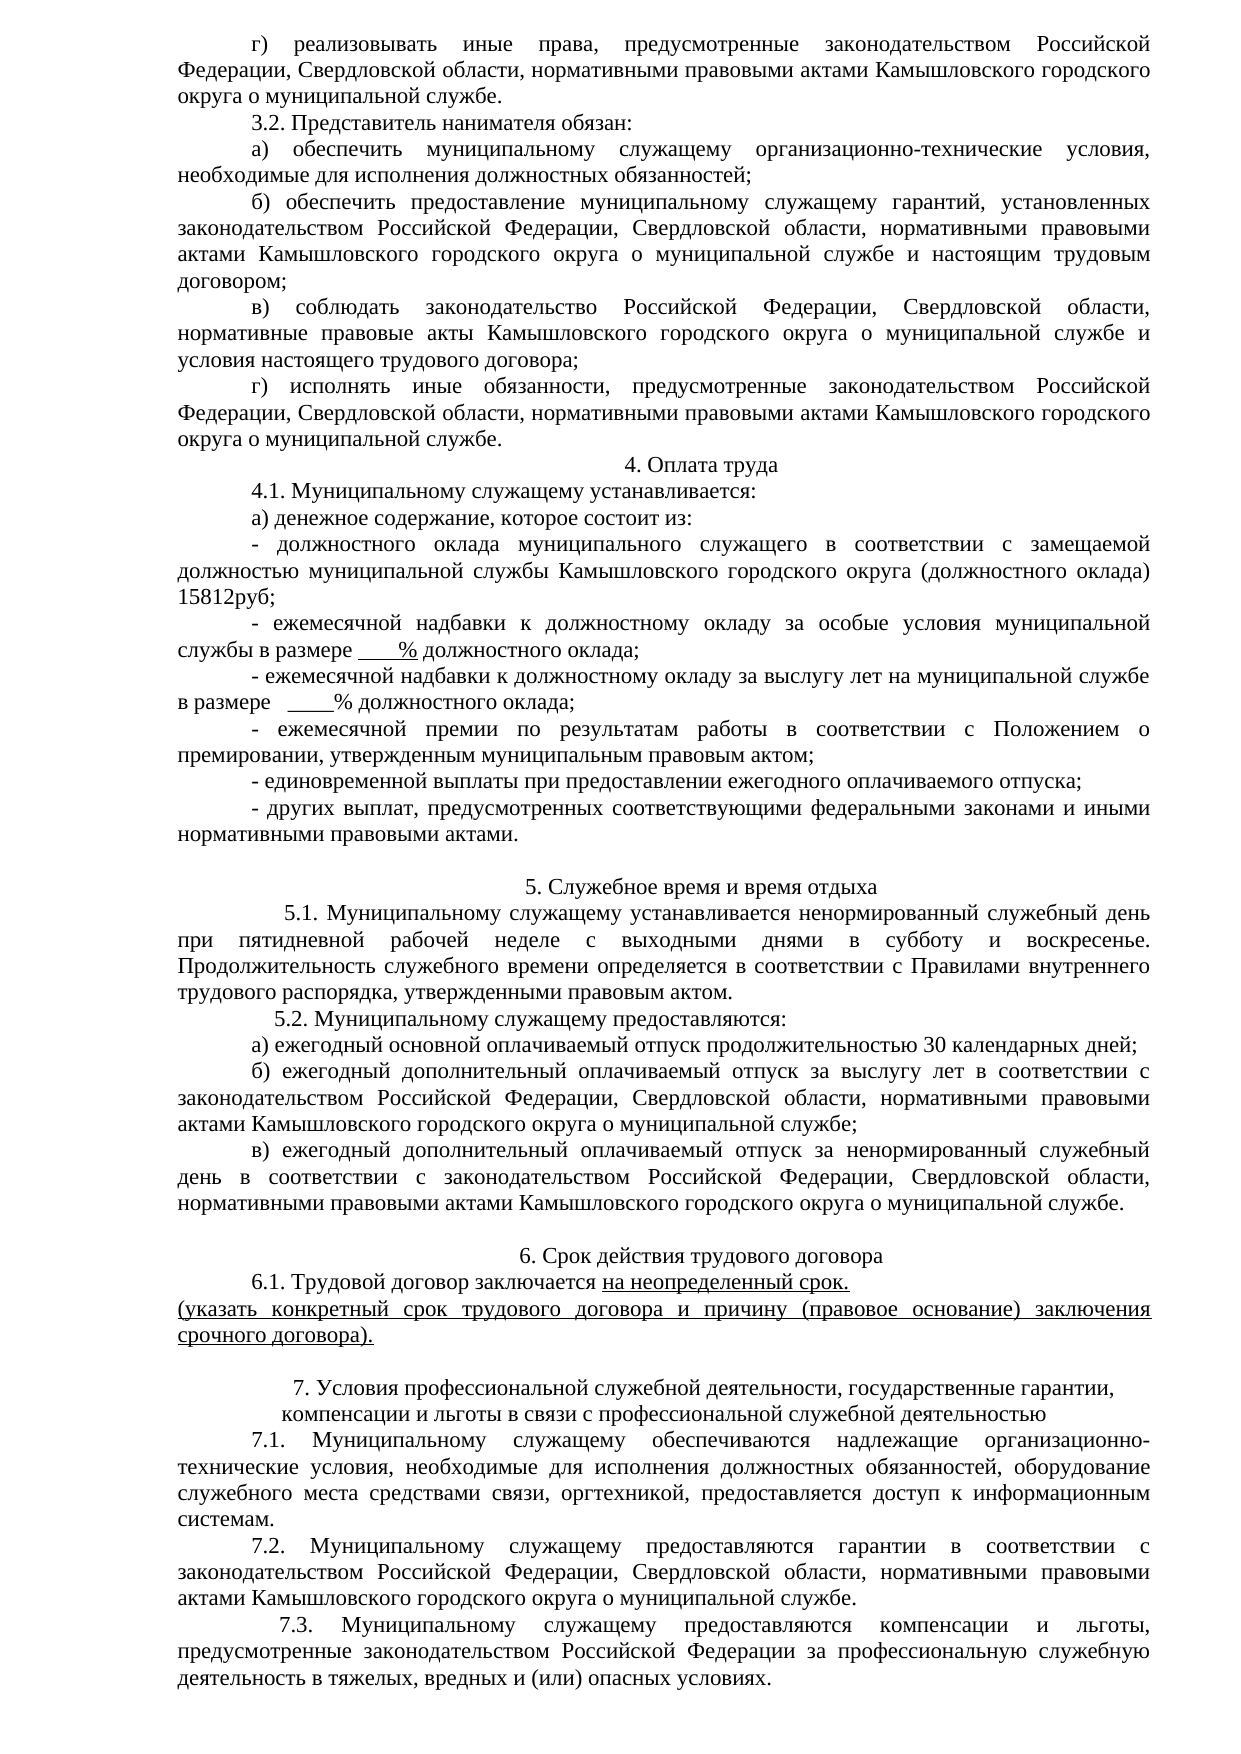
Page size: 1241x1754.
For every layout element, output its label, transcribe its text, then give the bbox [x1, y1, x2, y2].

text - ежемесячной надбавки к должностному окладу за выслугу лет на муниципальной службе в размере ____% должностного оклада; [177, 662, 1152, 715]
text а) обеспечить муниципальному служащему организационно-технические условия, необходимые для исполнения должностных обязанностей; [177, 135, 1152, 188]
text 5. Служебное время и время отдыха [177, 873, 1152, 899]
text 4.1. Муниципальному служащему устанавливается: [177, 478, 1152, 504]
text - других выплат, предусмотренных соответствующими федеральными законами и иными нормативными правовыми актами. [177, 794, 1152, 847]
text 5.2. Муниципальному служащему предоставляются: [177, 1005, 1152, 1031]
text 7. Условия профессиональной служебной деятельности, государственные гарантии, компенсации и льготы в связи с профессиональной служебной деятельностью [177, 1374, 1152, 1426]
text срочного договора). [177, 1319, 1152, 1347]
text г) исполнять иные обязанности, предусмотренные законодательством Российской Федерации, Свердловской области, нормативными правовыми актами Камышловского городского округа о муниципальной службе. [177, 372, 1152, 451]
text 4. Оплата труда [177, 451, 1152, 478]
text 7.3. Муниципальному служащему предоставляются компенсации и льготы, предусмотренные законодательством Российской Федерации за профессиональную служебную деятельность в тяжелых, вредных и (или) опасных условиях. [177, 1611, 1152, 1690]
text а) денежное содержание, которое состоит из: [177, 504, 1152, 530]
text в) соблюдать законодательство Российской Федерации, Свердловской области, нормативные правовые акты Камышловского городского округа о муниципальной службе и условия настоящего трудового договора; [177, 293, 1152, 372]
text - ежемесячной надбавки к должностному окладу за особые условия муниципальной службы в размере % должностного оклада; [177, 609, 1152, 662]
text а) ежегодный основной оплачиваемый отпуск продолжительностью 30 календарных дней; [177, 1031, 1152, 1057]
text 5.1. Муниципальному служащему устанавливается ненормированный служебный день при пятидневной рабочей неделе с выходными днями в субботу и воскресенье. Продолжительность служебного времени определяется в соответствии с Правилами внутреннего трудового распорядка, утвержденными правовым актом. [177, 899, 1152, 1005]
text б) ежегодный дополнительный оплачиваемый отпуск за выслугу лет в соответствии с законодательством Российской Федерации, Свердловской области, нормативными правовыми актами Камышловского городского округа о муниципальной службе; [177, 1057, 1152, 1136]
text 6.1. Трудовой договор заключается на неопределенный срок. [177, 1268, 1152, 1294]
text 3.2. Представитель нанимателя обязан: [177, 109, 1152, 135]
text 6. Срок действия трудового договора [177, 1242, 1152, 1268]
text 7.1. Муниципальному служащему обеспечиваются надлежащие организационно-технические условия, необходимые для исполнения должностных обязанностей, оборудование служебного места средствами связи, оргтехникой, предоставляется доступ к информационным системам. [177, 1426, 1152, 1532]
text - ежемесячной премии по результатам работы в соответствии с Положением о премировании, утвержденным муниципальным правовым актом; [177, 715, 1152, 767]
text - должностного оклада муниципального служащего в соответствии с замещаемой должностью муниципальной службы Камышловского городского округа (должностного оклада) 15812руб; [177, 530, 1152, 609]
text б) обеспечить предоставление муниципальному служащему гарантий, установленных законодательством Российской Федерации, Свердловской области, нормативными правовыми актами Камышловского городского округа о муниципальной службе и настоящим трудовым договором; [177, 188, 1152, 293]
text - единовременной выплаты при предоставлении ежегодного оплачиваемого отпуска; [177, 767, 1152, 794]
text 7.2. Муниципальному служащему предоставляются гарантии в соответствии с законодательством Российской Федерации, Свердловской области, нормативными правовыми актами Камышловского городского округа о муниципальной службе. [177, 1532, 1152, 1611]
text (указать конкретный срок трудового договора и причину (правовое основание) заключения [177, 1294, 1152, 1318]
text г) реализовывать иные права, предусмотренные законодательством Российской Федерации, Свердловской области, нормативными правовыми актами Камышловского городского округа о муниципальной службе. [177, 29, 1152, 109]
text в) ежегодный дополнительный оплачиваемый отпуск за ненормированный служебный день в соответствии с законодательством Российской Федерации, Свердловской области, нормативными правовыми актами Камышловского городского округа о муниципальной службе. [177, 1136, 1152, 1216]
